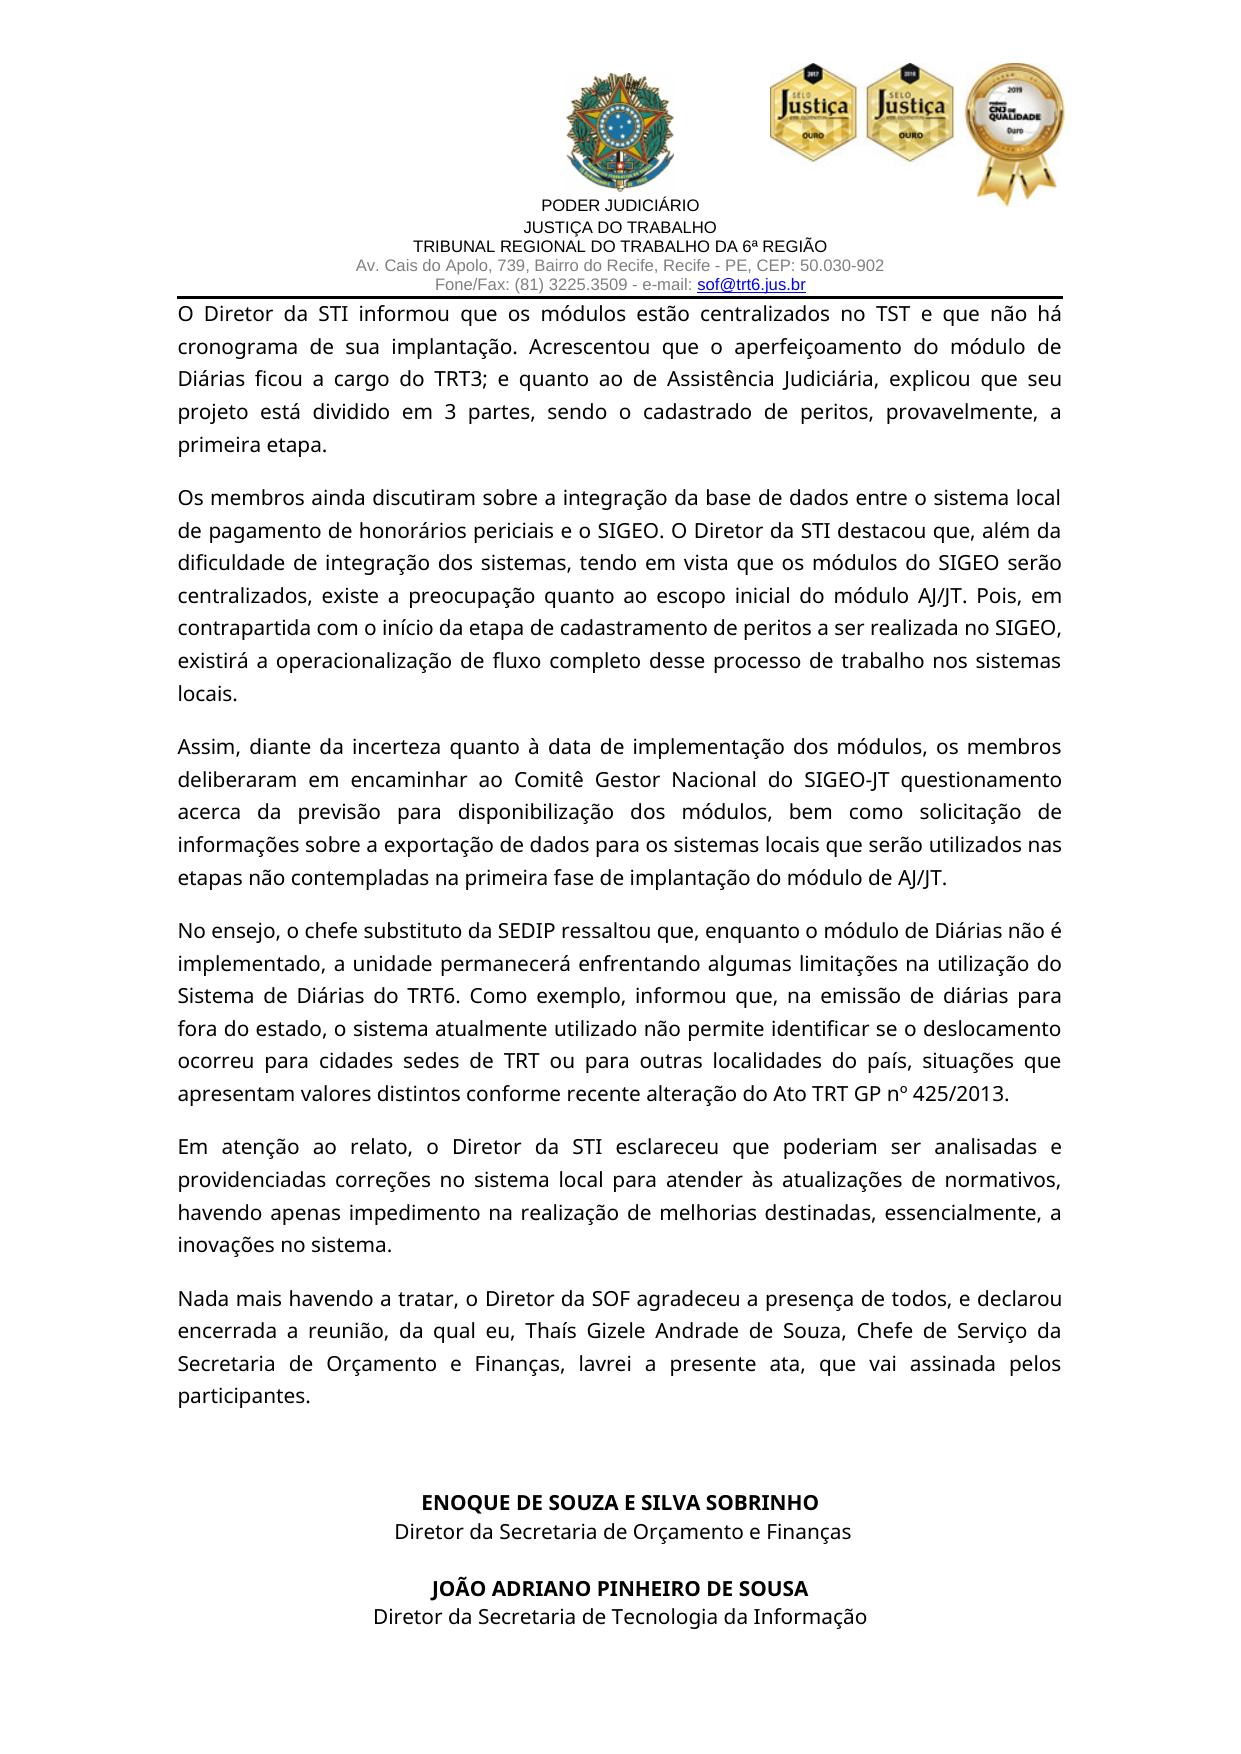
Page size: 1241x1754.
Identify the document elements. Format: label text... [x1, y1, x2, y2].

text Assim, diante da incerteza quanto à data de implementação dos módulos, os membros deliberaram em encaminhar ao Comitê Gestor Nacional do SIGEO-JT questionamento acerca da previsão para disponibilização dos módulos, bem como solicitação de informações sobre a exportação de dados para os sistemas locais que serão utilizados nas etapas não contempladas na primeira fase de implantação do módulo de AJ/JT. [177, 732, 1063, 891]
text No ensejo, o chefe substituto da SEDIP ressaltou que, enquanto o módulo de Diárias não é implementado, a unidade permanecerá enfrentando algumas limitações na utilização do Sistema de Diárias do TRT6. Como exemplo, informou que, na emissão de diárias para fora do estado, o sistema atualmente utilizado não permite identificar se o deslocamento ocorreu para cidades sedes de TRT ou para outras localidades do país, situações que apresentam valores distintos conforme recente alteração do Ato TRT GP nº 425/2013. [177, 916, 1063, 1107]
text O Diretor da STI informou que os módulos estão centralizados no TST e que não há cronograma de sua implantação. Acrescentou que o aperfeiçoamento do módulo de Diárias ficou a cargo do TRT3; e quanto ao de Assistência Judiciária, explicou que seu projeto está dividido em 3 partes, sendo o cadastrado de peritos, provavelmente, a primeira etapa. [177, 299, 1063, 458]
text Diretor da Secretaria de Orçamento e Finanças [177, 1517, 1063, 1545]
text Diretor da Secretaria de Tecnologia da Informação [177, 1602, 1063, 1631]
text Em atenção ao relato, o Diretor da STI esclareceu que poderiam ser analisadas e providenciadas correções no sistema local para atender às atualizações de normativos, havendo apenas impedimento na realização de melhorias destinadas, essencialmente, a inovações no sistema. [177, 1132, 1063, 1259]
picture [566, 73, 674, 192]
text Os membros ainda discutiram sobre a integração da base de dados entre o sistema local de pagamento de honorários periciais e o SIGEO. O Diretor da STI destacou que, além da dificuldade de integração dos sistemas, tendo em vista que os módulos do SIGEO serão centralizados, existe a preocupação quanto ao escopo inicial do módulo AJ/JT. Pois, em contrapartida com o início da etapa de cadastramento de peritos a ser realizada no SIGEO, existirá a operacionalização de fluxo completo desse processo de trabalho nos sistemas locais. [177, 483, 1063, 707]
text Nada mais havendo a tratar, o Diretor da SOF agradeceu a presença de todos, e declarou encerrada a reunião, da qual eu, Thaís Gizele Andrade de Souza, Chefe de Serviço da Secretaria de Orçamento e Finanças, lavrei a presente ata, que vai assinada pelos participantes. [177, 1284, 1063, 1410]
text ENOQUE DE SOUZA E SILVA SOBRINHO [177, 1488, 1063, 1517]
text JOÃO ADRIANO PINHEIRO DE SOUSA [177, 1574, 1063, 1602]
picture [770, 63, 1065, 207]
